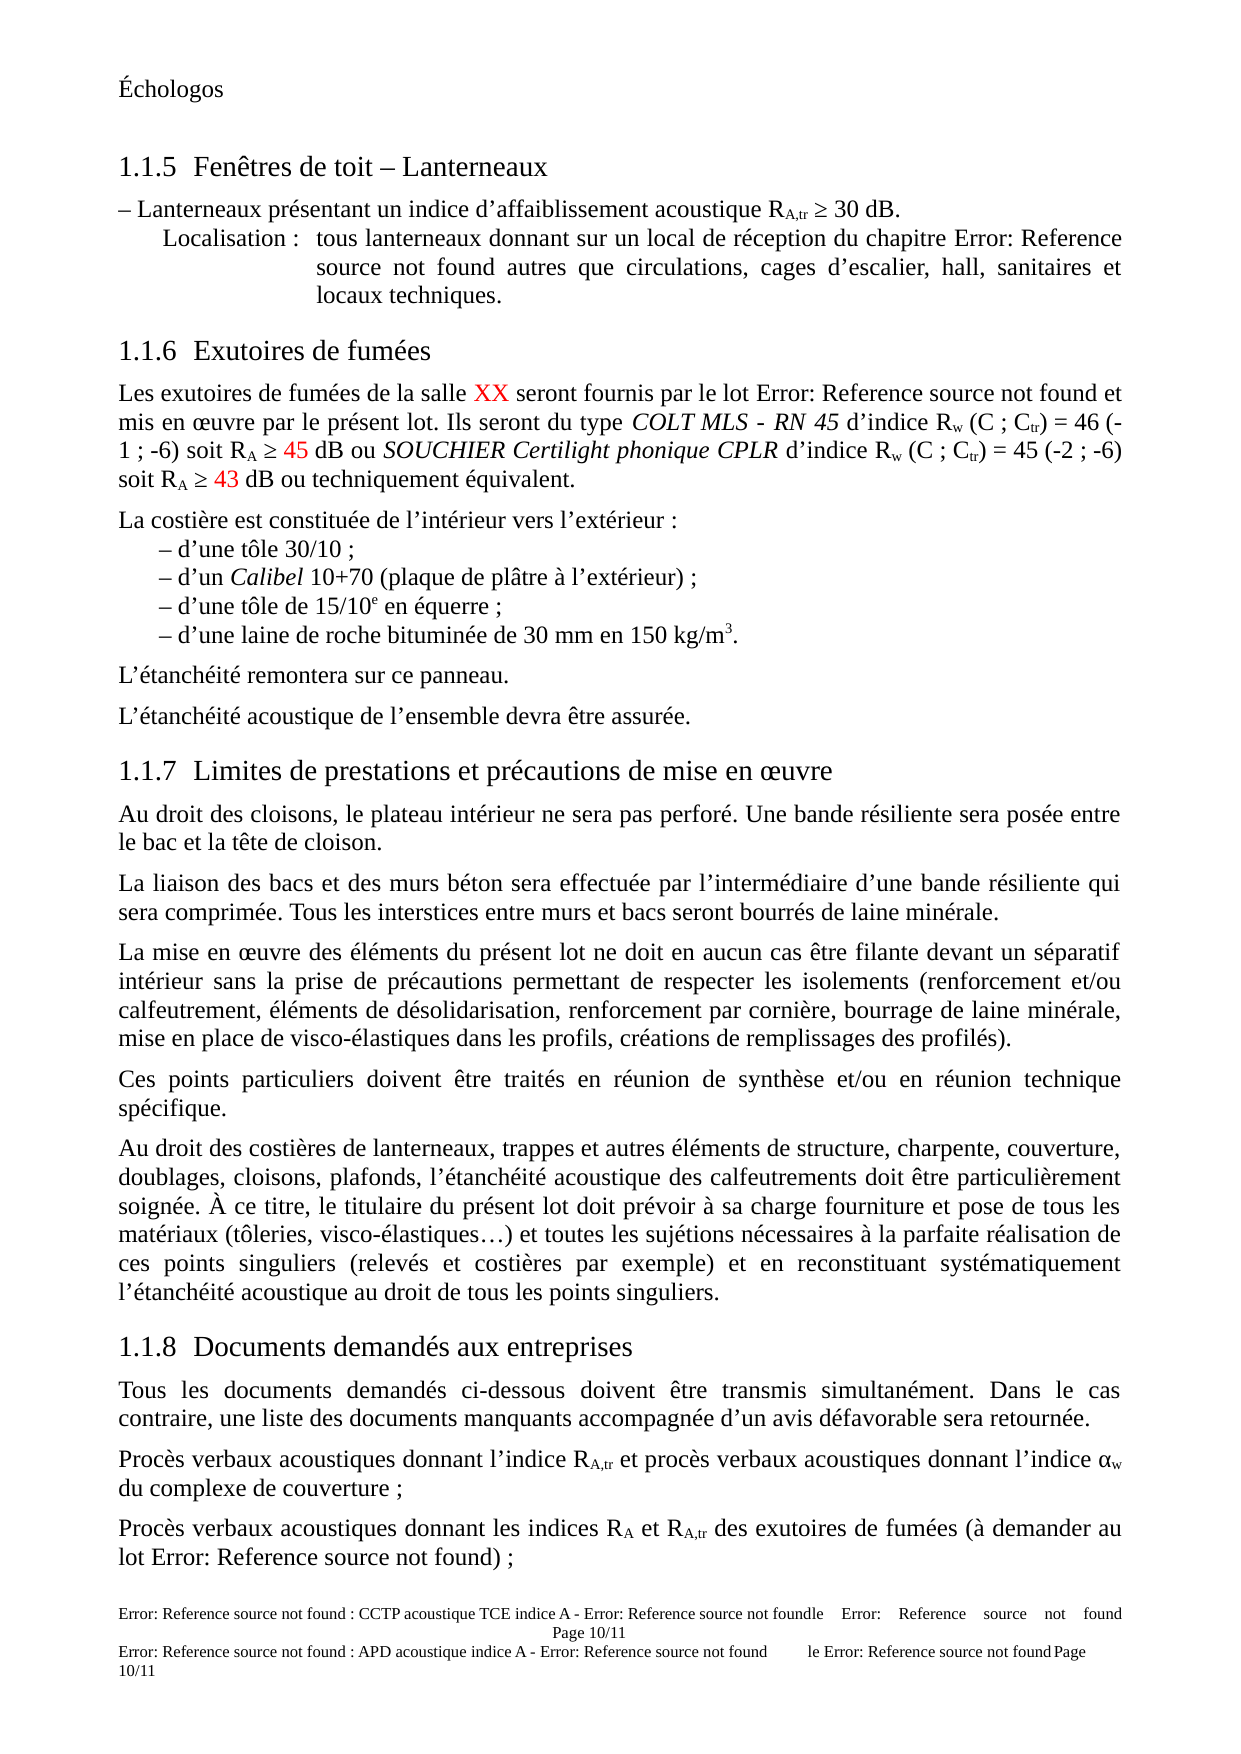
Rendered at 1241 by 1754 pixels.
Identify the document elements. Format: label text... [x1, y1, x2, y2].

subtitle Documents demandés aux entreprises [118, 1329, 1122, 1363]
text Tous les documents demandés ci-dessous doivent être transmis simultanément. Dans le cas contraire, une liste des documents manquants accompagnée d’un avis défavorable sera retournée. [118, 1375, 1122, 1432]
text La mise en œuvre des éléments du présent lot ne doit en aucun cas être filante devant un séparatif intérieur sans la prise de précautions permettant de respecter les isolements (renforcement et/ou calfeutrement, éléments de désolidarisation, renforcement par cornière, bourrage de laine minérale, mise en place de visco-élastiques dans les profils, créations de remplissages des profilés). [118, 937, 1122, 1052]
text L’étanchéité remontera sur ce panneau. [118, 660, 1122, 689]
text – d’un Calibel 10+70 (plaque de plâtre à l’extérieur) ; [159, 562, 1122, 591]
text Les exutoires de fumées de la salle XX seront fournis par le lot Erreur : source de la référence non trouvée et mis en œuvre par le présent lot. Ils seront du type COLT MLS - RN 45 d’indice Rw (C ; Ctr) = 46 (-1 ; -6) soit RA ≥ 45 dB ou SOUCHIER Certilight phonique CPLR d’indice Rw (C ; Ctr) = 45 (-2 ; -6) soit RA ≥ 43 dB ou techniquement équivalent. [118, 378, 1122, 493]
text – d’une tôle 30/10 ; [159, 534, 1122, 562]
subtitle Exutoires de fumées [118, 333, 1122, 366]
text – d’une tôle de 15/10e en équerre ; [159, 591, 1122, 620]
text L’étanchéité acoustique de l’ensemble devra être assurée. [118, 701, 1122, 730]
text Ces points particuliers doivent être traités en réunion de synthèse et/ou en réunion technique spécifique. [118, 1064, 1122, 1121]
subtitle Limites de prestations et précautions de mise en œuvre [118, 753, 1122, 787]
text – d’une laine de roche bituminée de 30 mm en 150 kg/m3. [159, 620, 1122, 649]
text Localisation : tous lanterneaux donnant sur un local de réception du chapitre Erreur : source de la référence non trouvée autres que circulations, cages d’escalier, hall, sanitaires et locaux techniques. [162, 223, 1122, 309]
text La liaison des bacs et des murs béton sera effectuée par l’intermédiaire d’une bande résiliente qui sera comprimée. Tous les interstices entre murs et bacs seront bourrés de laine minérale. [118, 868, 1122, 925]
text – Lanterneaux présentant un indice d’affaiblissement acoustique RA,tr ≥ 30 dB. [118, 194, 1122, 223]
text Procès verbaux acoustiques donnant l’indice RA,tr et procès verbaux acoustiques donnant l’indice αw du complexe de couverture ; [118, 1444, 1122, 1501]
text Au droit des costières de lanterneaux, trappes et autres éléments de structure, charpente, couverture, doublages, cloisons, plafonds, l’étanchéité acoustique des calfeutrements doit être particulièrement soignée. À ce titre, le titulaire du présent lot doit prévoir à sa charge fourniture et pose de tous les matériaux (tôleries, visco-élastiques…) et toutes les sujétions nécessaires à la parfaite réalisation de ces points singuliers (relevés et costières par exemple) et en reconstituant systématiquement l’étanchéité acoustique au droit de tous les points singuliers. [118, 1133, 1122, 1306]
text Procès verbaux acoustiques donnant les indices RA et RA,tr des exutoires de fumées (à demander au lot Erreur : source de la référence non trouvée) ; [118, 1513, 1122, 1571]
text Au droit des cloisons, le plateau intérieur ne sera pas perforé. Une bande résiliente sera posée entre le bac et la tête de cloison. [118, 799, 1122, 856]
text La costière est constituée de l’intérieur vers l’extérieur : [118, 505, 1122, 534]
subtitle Fenêtres de toit – Lanterneaux [118, 149, 1122, 182]
